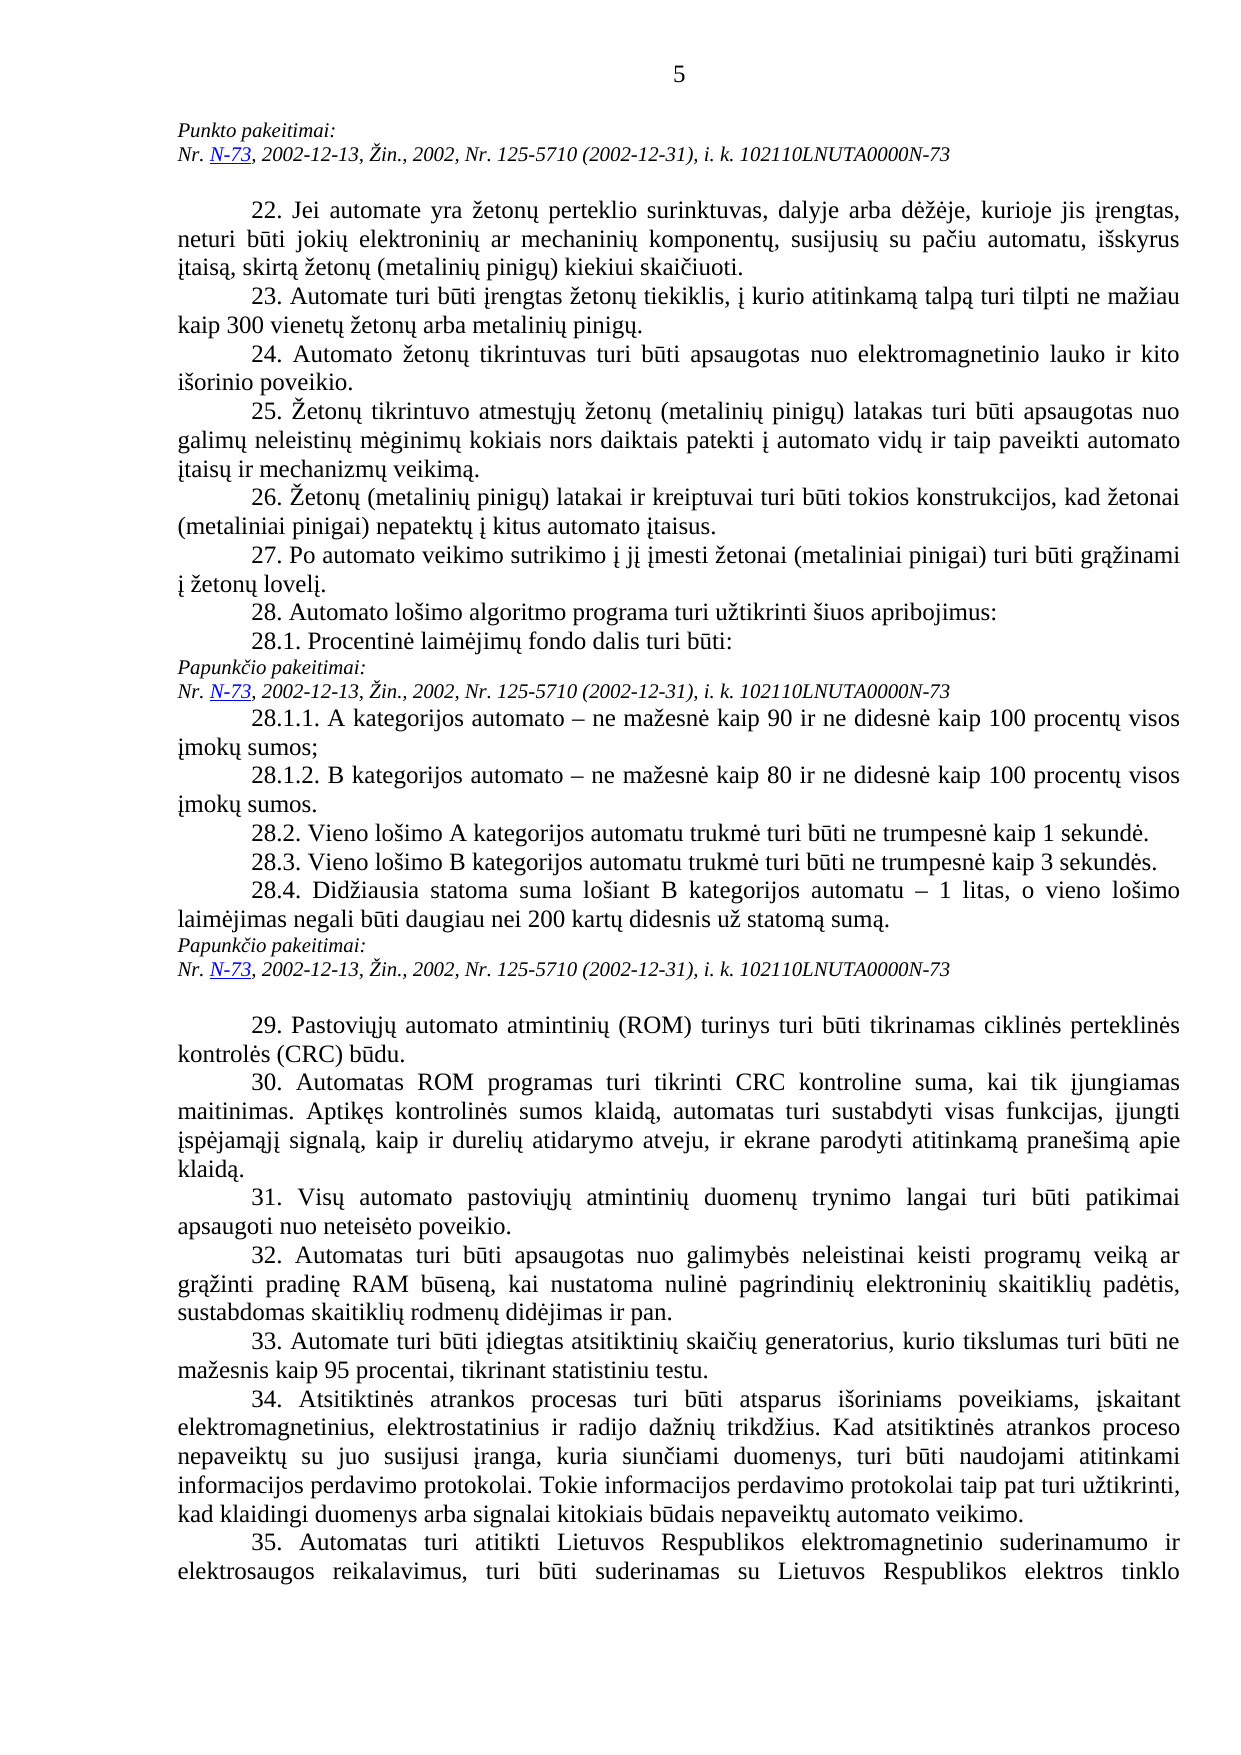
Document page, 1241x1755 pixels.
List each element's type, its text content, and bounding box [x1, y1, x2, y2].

text 22. Jei automate yra žetonų perteklio surinktuvas, dalyje arba dėžėje, kurioje jis įrengtas, neturi būti jokių elektroninių ar mechaninių komponentų, susijusių su pačiu automatu, išskyrus įtaisą, skirtą žetonų (metalinių pinigų) kiekiui skaičiuoti. [177, 195, 1181, 281]
text 31. Visų automato pastoviųjų atmintinių duomenų trynimo langai turi būti patikimai apsaugoti nuo neteisėto poveikio. [177, 1182, 1181, 1240]
text 28.4. Didžiausia statoma suma lošiant B kategorijos automatu – 1 litas, o vieno lošimo laimėjimas negali būti daugiau nei 200 kartų didesnis už statomą sumą. [177, 876, 1181, 933]
text 34. Atsitiktinės atrankos procesas turi būti atsparus išoriniams poveikiams, įskaitant elektromagnetinius, elektrostatinius ir radijo dažnių trikdžius. Kad atsitiktinės atrankos proceso nepaveiktų su juo susijusi įranga, kuria siunčiami duomenys, turi būti naudojami atitinkami informacijos perdavimo protokolai. Tokie informacijos perdavimo protokolai taip pat turi užtikrinti, kad klaidingi duomenys arba signalai kitokiais būdais nepaveiktų automato veikimo. [177, 1384, 1181, 1527]
text Nr. N-73, 2002-12-13, Žin., 2002, Nr. 125-5710 (2002-12-31), i. k. 102110LNUTA0000N-73 [177, 957, 1181, 981]
text 35. Automatas turi atitikti Lietuvos Respublikos elektromagnetinio suderinamumo ir elektrosaugos reikalavimus, turi būti suderinamas su Lietuvos Respublikos elektros tinklo [177, 1527, 1181, 1585]
text Nr. N-73, 2002-12-13, Žin., 2002, Nr. 125-5710 (2002-12-31), i. k. 102110LNUTA0000N-73 [177, 142, 1181, 166]
text 28.1.2. B kategorijos automato – ne mažesnė kaip 80 ir ne didesnė kaip 100 procentų visos įmokų sumos. [177, 761, 1181, 818]
text 32. Automatas turi būti apsaugotas nuo galimybės neleistinai keisti programų veiką ar grąžinti pradinę RAM būseną, kai nustatoma nulinė pagrindinių elektroninių skaitiklių padėtis, sustabdomas skaitiklių rodmenų didėjimas ir pan. [177, 1240, 1181, 1326]
text 27. Po automato veikimo sutrikimo į jį įmesti žetonai (metaliniai pinigai) turi būti grąžinami į žetonų lovelį. [177, 540, 1181, 597]
text 28.1.1. A kategorijos automato – ne mažesnė kaip 90 ir ne didesnė kaip 100 procentų visos įmokų sumos; [177, 703, 1181, 761]
text 29. Pastoviųjų automato atmintinių (ROM) turinys turi būti tikrinamas ciklinės perteklinės kontrolės (CRC) būdu. [177, 1010, 1181, 1067]
text 23. Automate turi būti įrengtas žetonų tiekiklis, į kurio atitinkamą talpą turi tilpti ne mažiau kaip 300 vienetų žetonų arba metalinių pinigų. [177, 281, 1181, 339]
text 33. Automate turi būti įdiegtas atsitiktinių skaičių generatorius, kurio tikslumas turi būti ne mažesnis kaip 95 procentai, tikrinant statistiniu testu. [177, 1326, 1181, 1384]
text 24. Automato žetonų tikrintuvas turi būti apsaugotas nuo elektromagnetinio lauko ir kito išorinio poveikio. [177, 339, 1181, 396]
text Punkto pakeitimai: [177, 118, 1181, 142]
text Papunkčio pakeitimai: [177, 655, 1181, 679]
text 30. Automatas ROM programas turi tikrinti CRC kontroline suma, kai tik įjungiamas maitinimas. Aptikęs kontrolinės sumos klaidą, automatas turi sustabdyti visas funkcijas, įjungti įspėjamąjį signalą, kaip ir durelių atidarymo atveju, ir ekrane parodyti atitinkamą pranešimą apie klaidą. [177, 1067, 1181, 1182]
text Papunkčio pakeitimai: [177, 933, 1181, 957]
text 25. Žetonų tikrintuvo atmestųjų žetonų (metalinių pinigų) latakas turi būti apsaugotas nuo galimų neleistinų mėginimų kokiais nors daiktais patekti į automato vidų ir taip paveikti automato įtaisų ir mechanizmų veikimą. [177, 396, 1181, 482]
text 28.2. Vieno lošimo A kategorijos automatu trukmė turi būti ne trumpesnė kaip 1 sekundė. [177, 818, 1181, 847]
text 28. Automato lošimo algoritmo programa turi užtikrinti šiuos apribojimus: [177, 597, 1181, 626]
text 28.1. Procentinė laimėjimų fondo dalis turi būti: [177, 626, 1181, 655]
text Nr. N-73, 2002-12-13, Žin., 2002, Nr. 125-5710 (2002-12-31), i. k. 102110LNUTA0000N-73 [177, 679, 1181, 703]
text 28.3. Vieno lošimo B kategorijos automatu trukmė turi būti ne trumpesnė kaip 3 sekundės. [177, 847, 1181, 876]
text 26. Žetonų (metalinių pinigų) latakai ir kreiptuvai turi būti tokios konstrukcijos, kad žetonai (metaliniai pinigai) nepatektų į kitus automato įtaisus. [177, 482, 1181, 540]
